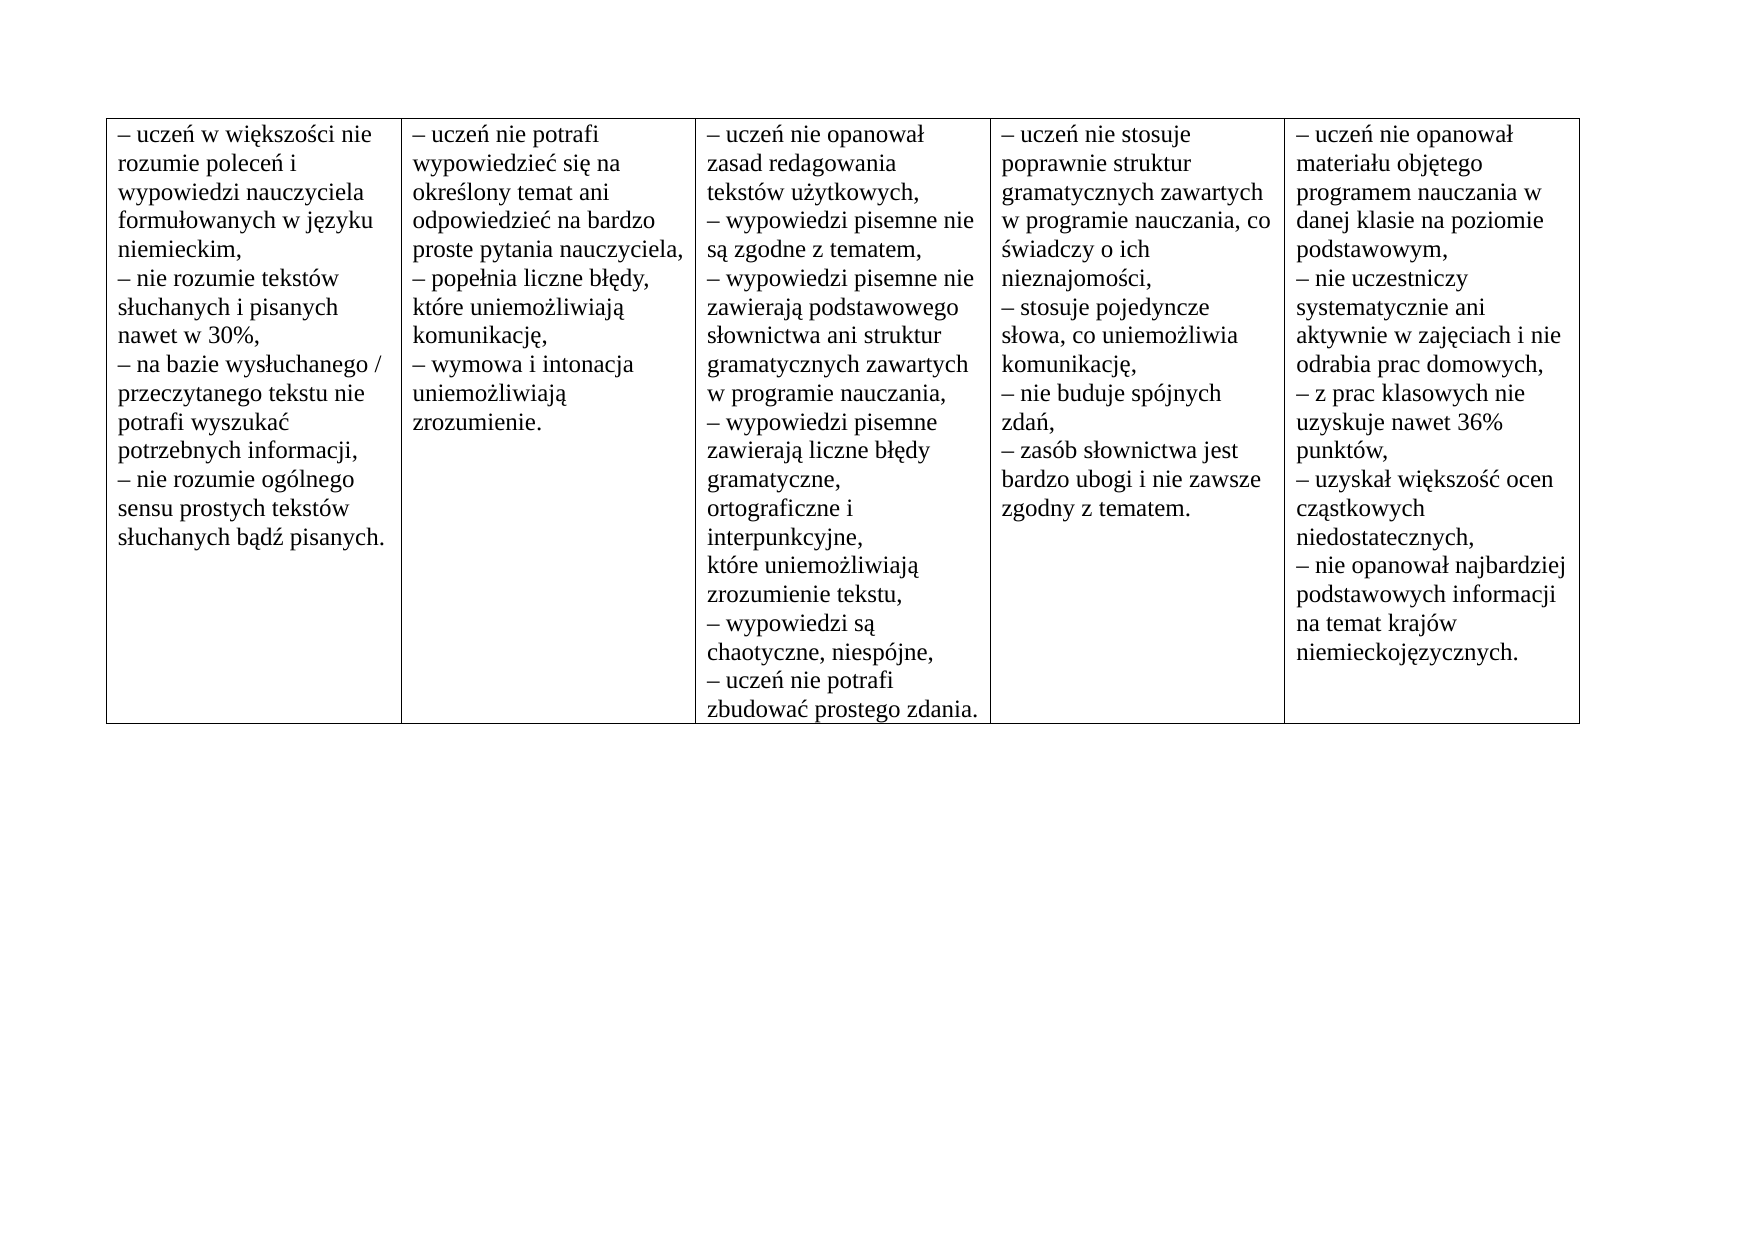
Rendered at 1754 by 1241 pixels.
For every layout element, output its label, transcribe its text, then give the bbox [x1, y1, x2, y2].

table_cell – uczeń w większości nie rozumie poleceń i wypowiedzi nauczyciela formułowanych w języku niemieckim, – nie rozumie tekstów słuchanych i pisanych nawet w 30%, – na bazie wysłuchanego / przeczytanego tekstu nie potrafi wyszukać potrzebnych informacji, – nie rozumie ogólnego sensu prostych tekstów słuchanych bądź pisanych. [107, 119, 401, 723]
table_cell – uczeń nie stosuje poprawnie struktur gramatycznych zawartych w programie nauczania, co świadczy o ich nieznajomości, – stosuje pojedyncze słowa, co uniemożliwia komunikację, – nie buduje spójnych zdań, – zasób słownictwa jest bardzo ubogi i nie zawsze zgodny z tematem. [991, 119, 1284, 723]
table_cell – uczeń nie potrafi wypowiedzieć się na określony temat ani odpowiedzieć na bardzo proste pytania nauczyciela, – popełnia liczne błędy, które uniemożliwiają komunikację, – wymowa i intonacja uniemożliwiają zrozumienie. [402, 119, 695, 723]
table_cell – uczeń nie opanował materiału objętego programem nauczania w danej klasie na poziomie podstawowym, – nie uczestniczy systematycznie ani aktywnie w zajęciach i nie odrabia prac domowych, – z prac klasowych nie uzyskuje nawet 36% punktów, – uzyskał większość ocen cząstkowych niedostatecznych, – nie opanował najbardziej podstawowych informacji na temat krajów niemieckojęzycznych. [1285, 119, 1579, 723]
table_cell – uczeń nie opanował zasad redagowania tekstów użytkowych, – wypowiedzi pisemne nie są zgodne z tematem, – wypowiedzi pisemne nie zawierają podstawowego słownictwa ani struktur gramatycznych zawartych w programie nauczania, – wypowiedzi pisemne zawierają liczne błędy gramatyczne, ortograficzne i interpunkcyjne, które uniemożliwiają zrozumienie tekstu, – wypowiedzi są chaotyczne, niespójne, – uczeń nie potrafi zbudować prostego zdania. [696, 119, 990, 723]
